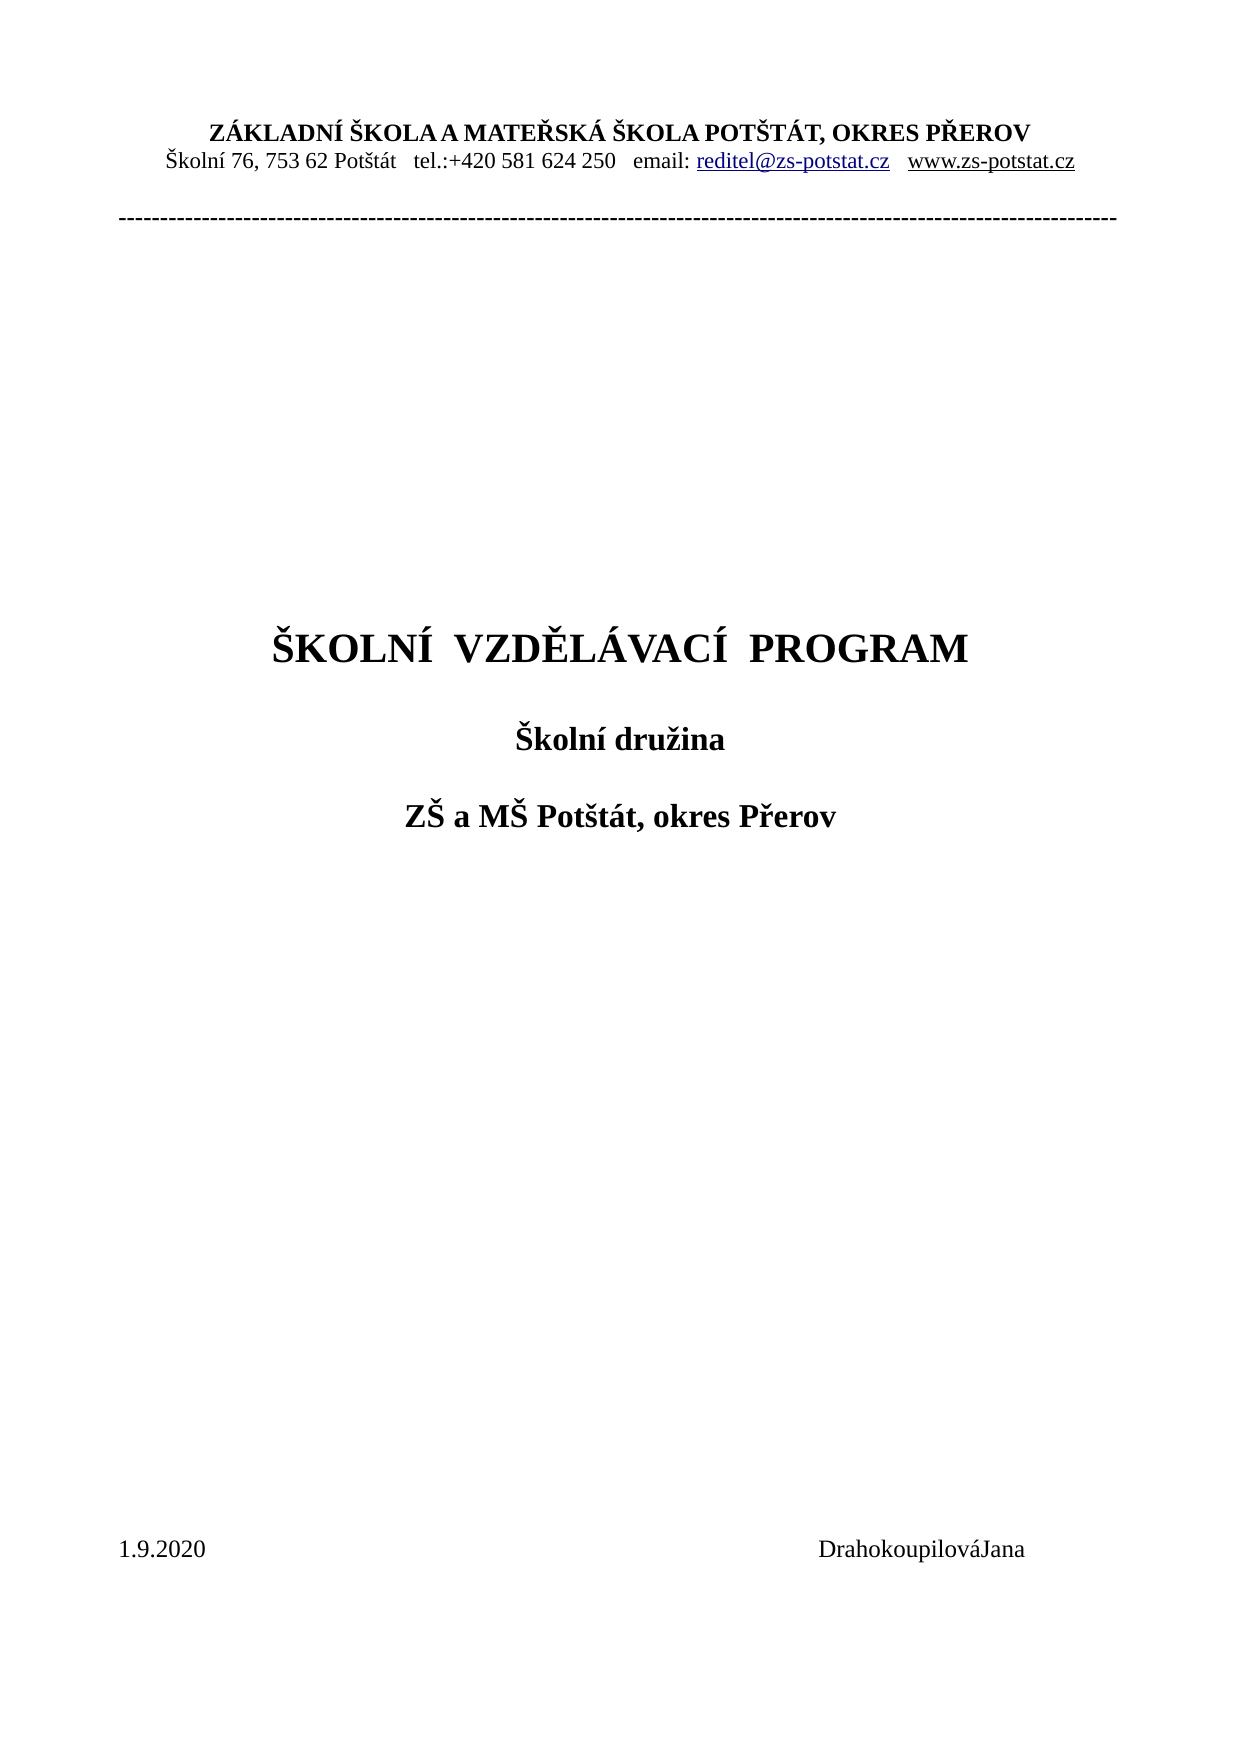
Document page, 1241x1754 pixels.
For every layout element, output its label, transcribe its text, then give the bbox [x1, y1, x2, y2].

text Školní 76, 753 62 Potštát tel.:+420 581 624 250 email: reditel@zs-potstat.cz www.zs-potstat.cz [118, 147, 1122, 173]
text ZÁKLADNÍ ŠKOLA A MATEŘSKÁ ŠKOLA POTŠTÁT, OKRES PŘEROV [118, 118, 1122, 147]
text 1.9.2020 DrahokoupilováJana [118, 1534, 1122, 1563]
text ------------------------------------------------------------------------------------------------------------------------ [118, 202, 1122, 231]
text ZŠ a MŠ Potštát, okres Přerov [118, 796, 1122, 834]
text ŠKOLNÍ VZDĚLÁVACÍ PROGRAM [118, 624, 1122, 672]
text Školní družina [118, 719, 1122, 758]
